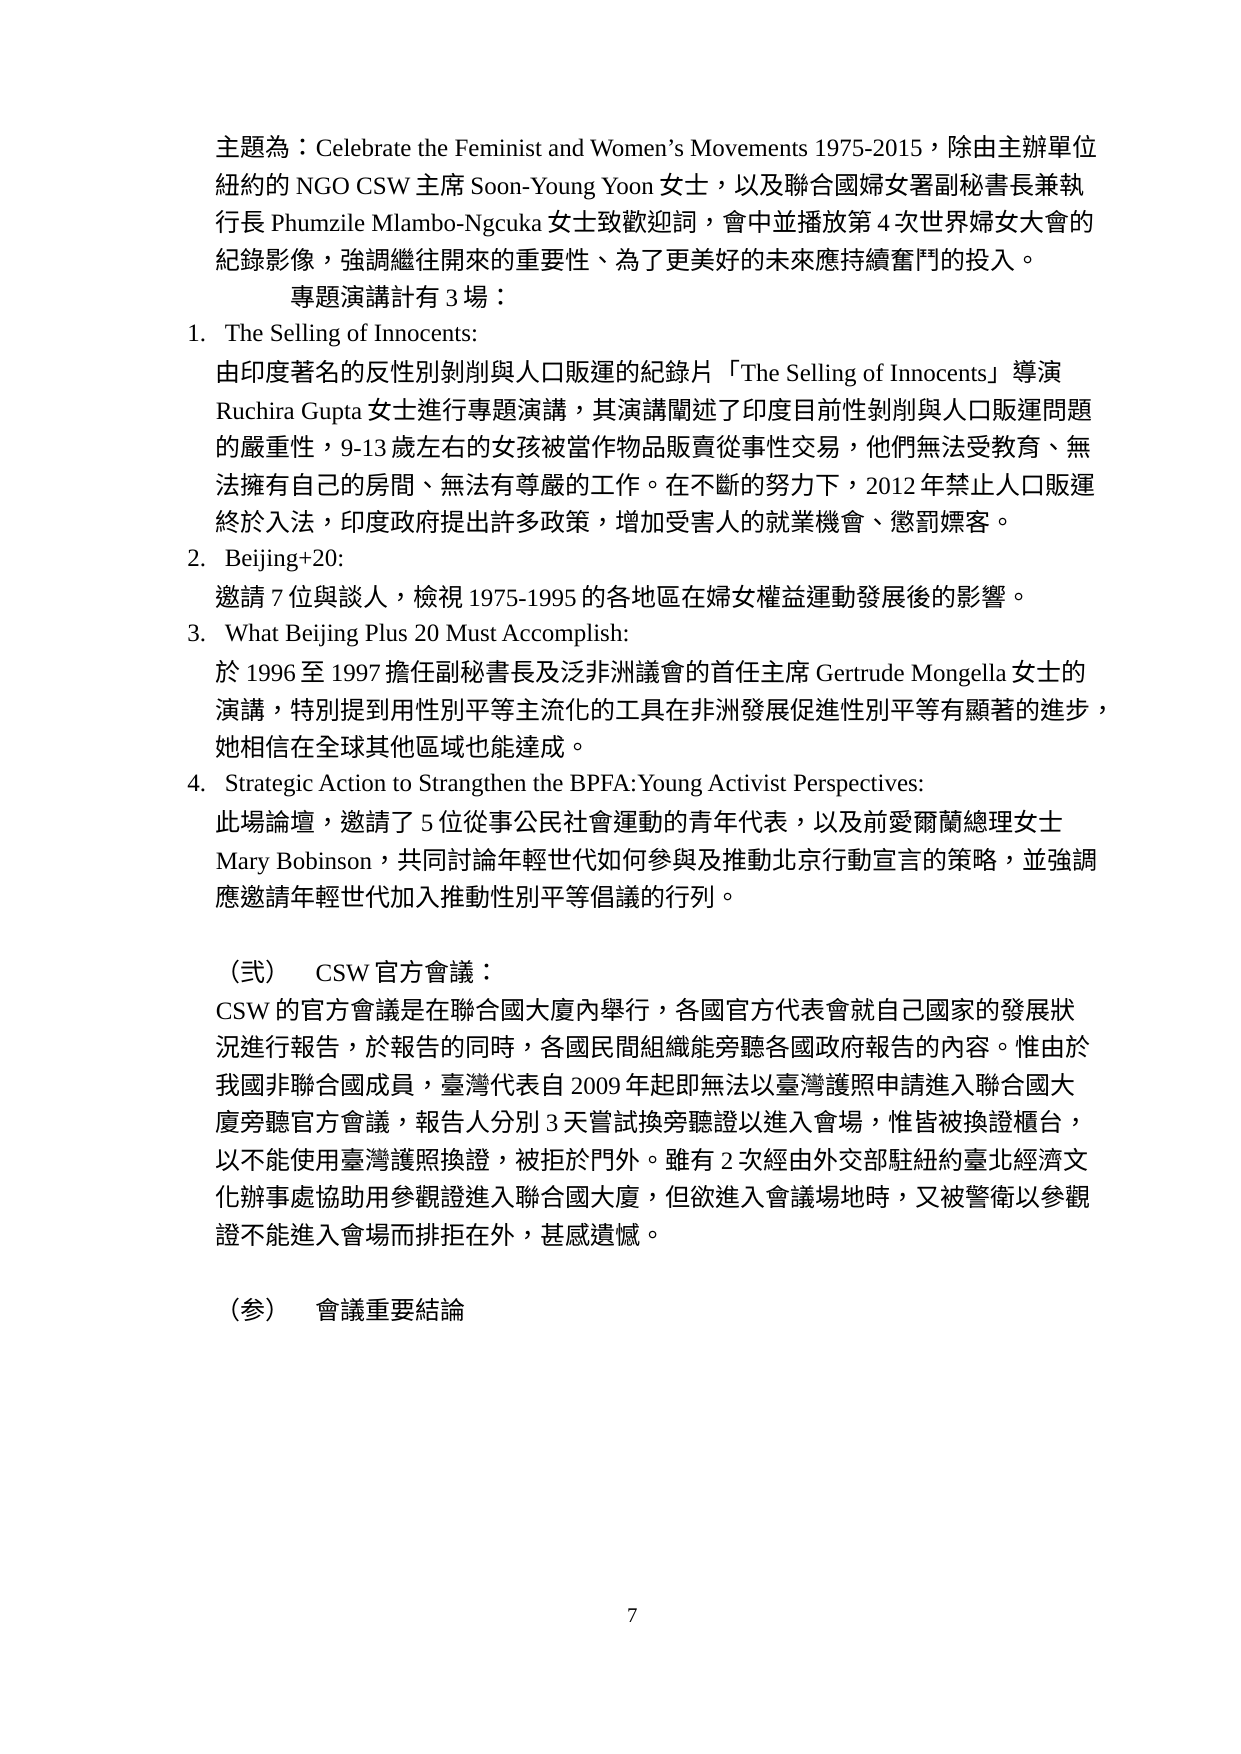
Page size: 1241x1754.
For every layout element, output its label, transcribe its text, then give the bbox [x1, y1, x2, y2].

text 此場論壇，邀請了5位從事公民社會運動的青年代表，以及前愛爾蘭總理女士Mary Bobinson，共同討論年輕世代如何參與及推動北京行動宣言的策略，並強調應邀請年輕世代加入推動性別平等倡議的行列。 [216, 802, 1098, 914]
list Strategic Action to Strangthen the BPFA:Young Activist Perspectives: [187, 764, 1098, 802]
text CSW的官方會議是在聯合國大廈內舉行，各國官方代表會就自己國家的發展狀況進行報告，於報告的同時，各國民間組織能旁聽各國政府報告的內容。惟由於我國非聯合國成員，臺灣代表自2009年起即無法以臺灣護照申請進入聯合國大廈旁聽官方會議，報告人分別3天嘗試換旁聽證以進入會場，惟皆被換證櫃台，以不能使用臺灣護照換證，被拒於門外。雖有2次經由外交部駐紐約臺北經濟文化辦事處協助用參觀證進入聯合國大廈，但欲進入會議場地時，又被警衛以參觀證不能進入會場而排拒在外，甚感遺憾。 [216, 989, 1098, 1252]
text 於1996至1997擔任副秘書長及泛非洲議會的首任主席Gertrude Mongella女士的演講，特別提到用性別平等主流化的工具在非洲發展促進性別平等有顯著的進步，她相信在全球其他區域也能達成。 [216, 652, 1098, 764]
list What Beijing Plus 20 Must Accomplish: [187, 614, 1098, 652]
text 專題演講計有3場： [290, 277, 1098, 314]
text 邀請7位與談人，檢視1975-1995的各地區在婦女權益運動發展後的影響。 [216, 577, 1098, 614]
text 主題為：Celebrate the Feminist and Women’s Movements 1975-2015，除由主辦單位紐約的NGO CSW主席Soon-Young Yoon女士，以及聯合國婦女署副秘書長兼執行長Phumzile Mlambo-Ngcuka女士致歡迎詞，會中並播放第4次世界婦女大會的紀錄影像，強調繼往開來的重要性、為了更美好的未來應持續奮鬥的投入。 [216, 127, 1098, 277]
text 由印度著名的反性別剝削與人口販運的紀錄片「The Selling of Innocents」導演Ruchira Gupta女士進行專題演講，其演講闡述了印度目前性剝削與人口販運問題的嚴重性，9-13歲左右的女孩被當作物品販賣從事性交易，他們無法受教育、無法擁有自己的房間、無法有尊嚴的工作。在不斷的努力下，2012年禁止人口販運終於入法，印度政府提出許多政策，增加受害人的就業機會、懲罰嫖客。 [216, 352, 1098, 539]
list CSW官方會議： [215, 952, 1098, 989]
list The Selling of Innocents: [187, 314, 1098, 352]
list Beijing+20: [187, 539, 1098, 577]
list 會議重要結論 [215, 1289, 1098, 1327]
